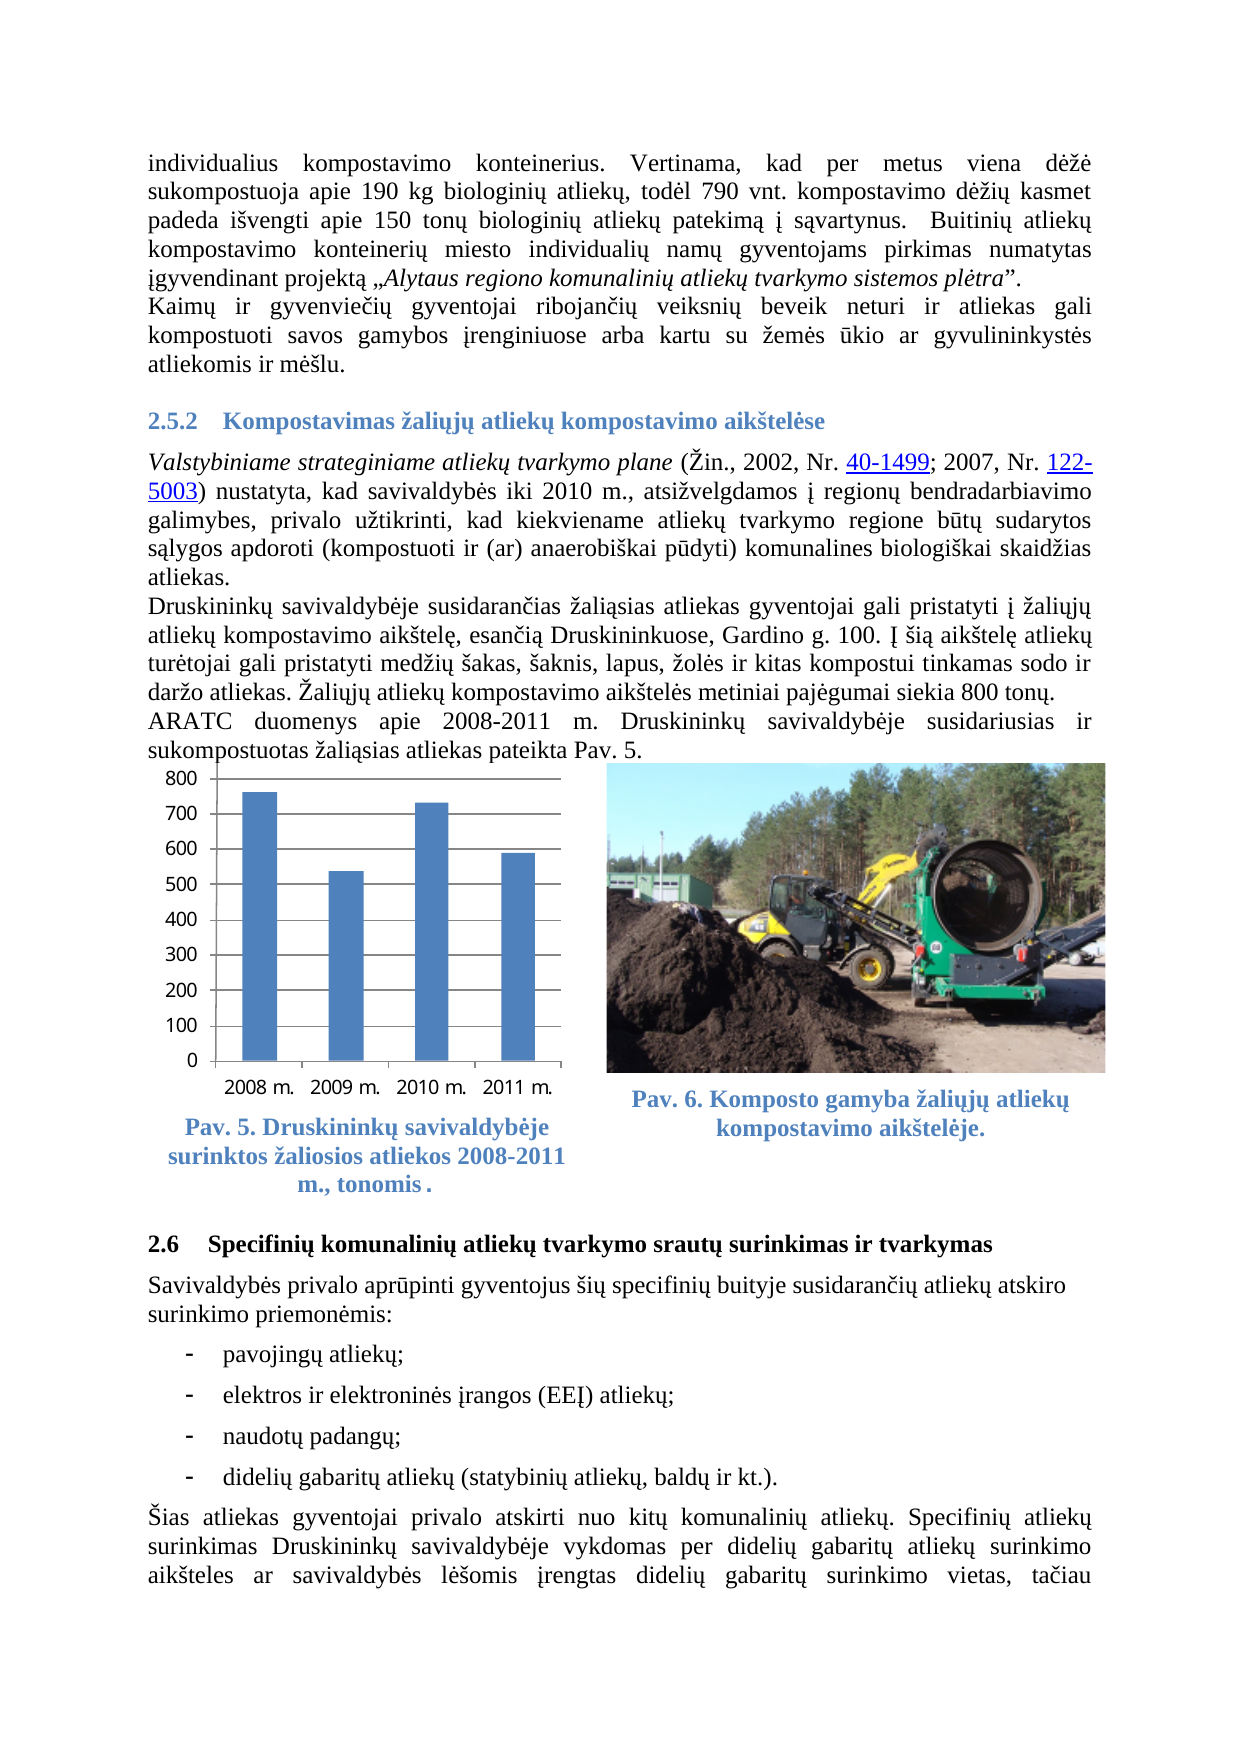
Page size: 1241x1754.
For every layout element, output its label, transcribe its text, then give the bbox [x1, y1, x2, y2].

text Druskininkų savivaldybėje susidarančias žaliąsias atliekas gyventojai gali pristatyti į žaliųjų atliekų kompostavimo aikštelę, esančią Druskininkuose, Gardino g. 100. Į šią aikštelę atliekų turėtojai gali pristatyti medžių šakas, šaknis, lapus, žolės ir kitas kompostui tinkamas sodo ir daržo atliekas. Žaliųjų atliekų kompostavimo aikštelės metiniai pajėgumai siekia 800 tonų. [148, 591, 1092, 706]
text individualius kompostavimo konteinerius. Vertinama, kad per metus viena dėžė sukompostuoja apie 190 kg biologinių atliekų, todėl 790 vnt. kompostavimo dėžių kasmet padeda išvengti apie 150 tonų biologinių atliekų patekimą į sąvartynus. Buitinių atliekų kompostavimo konteinerių miesto individualių namų gyventojams pirkimas numatytas įgyvendinant projektą „Alytaus regiono komunalinių atliekų tvarkymo sistemos plėtra”. [148, 148, 1092, 291]
text Šias atliekas gyventojai privalo atskirti nuo kitų komunalinių atliekų. Specifinių atliekų surinkimas Druskininkų savivaldybėje vykdomas per didelių gabaritų atliekų surinkimo aikšteles ar savivaldybės lėšomis įrengtas didelių gabaritų surinkimo vietas, tačiau [148, 1502, 1092, 1588]
text  naudotų padangų; [185, 1421, 1092, 1449]
text Savivaldybės privalo aprūpinti gyventojus šių specifinių buityje susidarančių atliekų atskiro surinkimo priemonėmis: [148, 1270, 1092, 1327]
table_header Pav. 6. Komposto gamyba žaliųjų atliekų kompostavimo aikštelėje. [586, 764, 1115, 1200]
text Valstybiniame strateginiame atliekų tvarkymo plane (Žin., 2002, Nr. 40-1499; 2007, Nr. 122-5003) nustatyta, kad savivaldybės iki 2010 m., atsižvelgdamos į regionų bendradarbiavimo galimybes, privalo užtikrinti, kad kiekviename atliekų tvarkymo regione būtų sudarytos sąlygos apdoroti (kompostuoti ir (ar) anaerobiškai pūdyti) komunalines biologiškai skaidžias atliekas. [148, 447, 1092, 591]
text  didelių gabaritų atliekų (statybinių atliekų, baldų ir kt.). [185, 1462, 1092, 1490]
text ARATC duomenys apie 2008-2011 m. Druskininkų savivaldybėje susidariusias ir sukompostuotas žaliąsias atliekas pateikta Pav. 5. [148, 706, 1092, 763]
text 2.5.2 Kompostavimas žaliųjų atliekų kompostavimo aikštelėse [148, 406, 1092, 435]
text 2.6 Specifinių komunalinių atliekų tvarkymo srautų surinkimas ir tvarkymas [148, 1229, 1092, 1258]
table_header Pav. 5. Druskininkų savivaldybėje surinktos žaliosios atliekos 2008-2011 m., tonomis. [148, 764, 586, 1200]
text Kaimų ir gyvenviečių gyventojai ribojančių veiksnių beveik neturi ir atliekas gali kompostuoti savos gamybos įrenginiuose arba kartu su žemės ūkio ar gyvulininkystės atliekomis ir mėšlu. [148, 291, 1092, 378]
text  pavojingų atliekų; [185, 1339, 1092, 1368]
text  elektros ir elektroninės įrangos (EEĮ) atliekų; [185, 1380, 1092, 1409]
